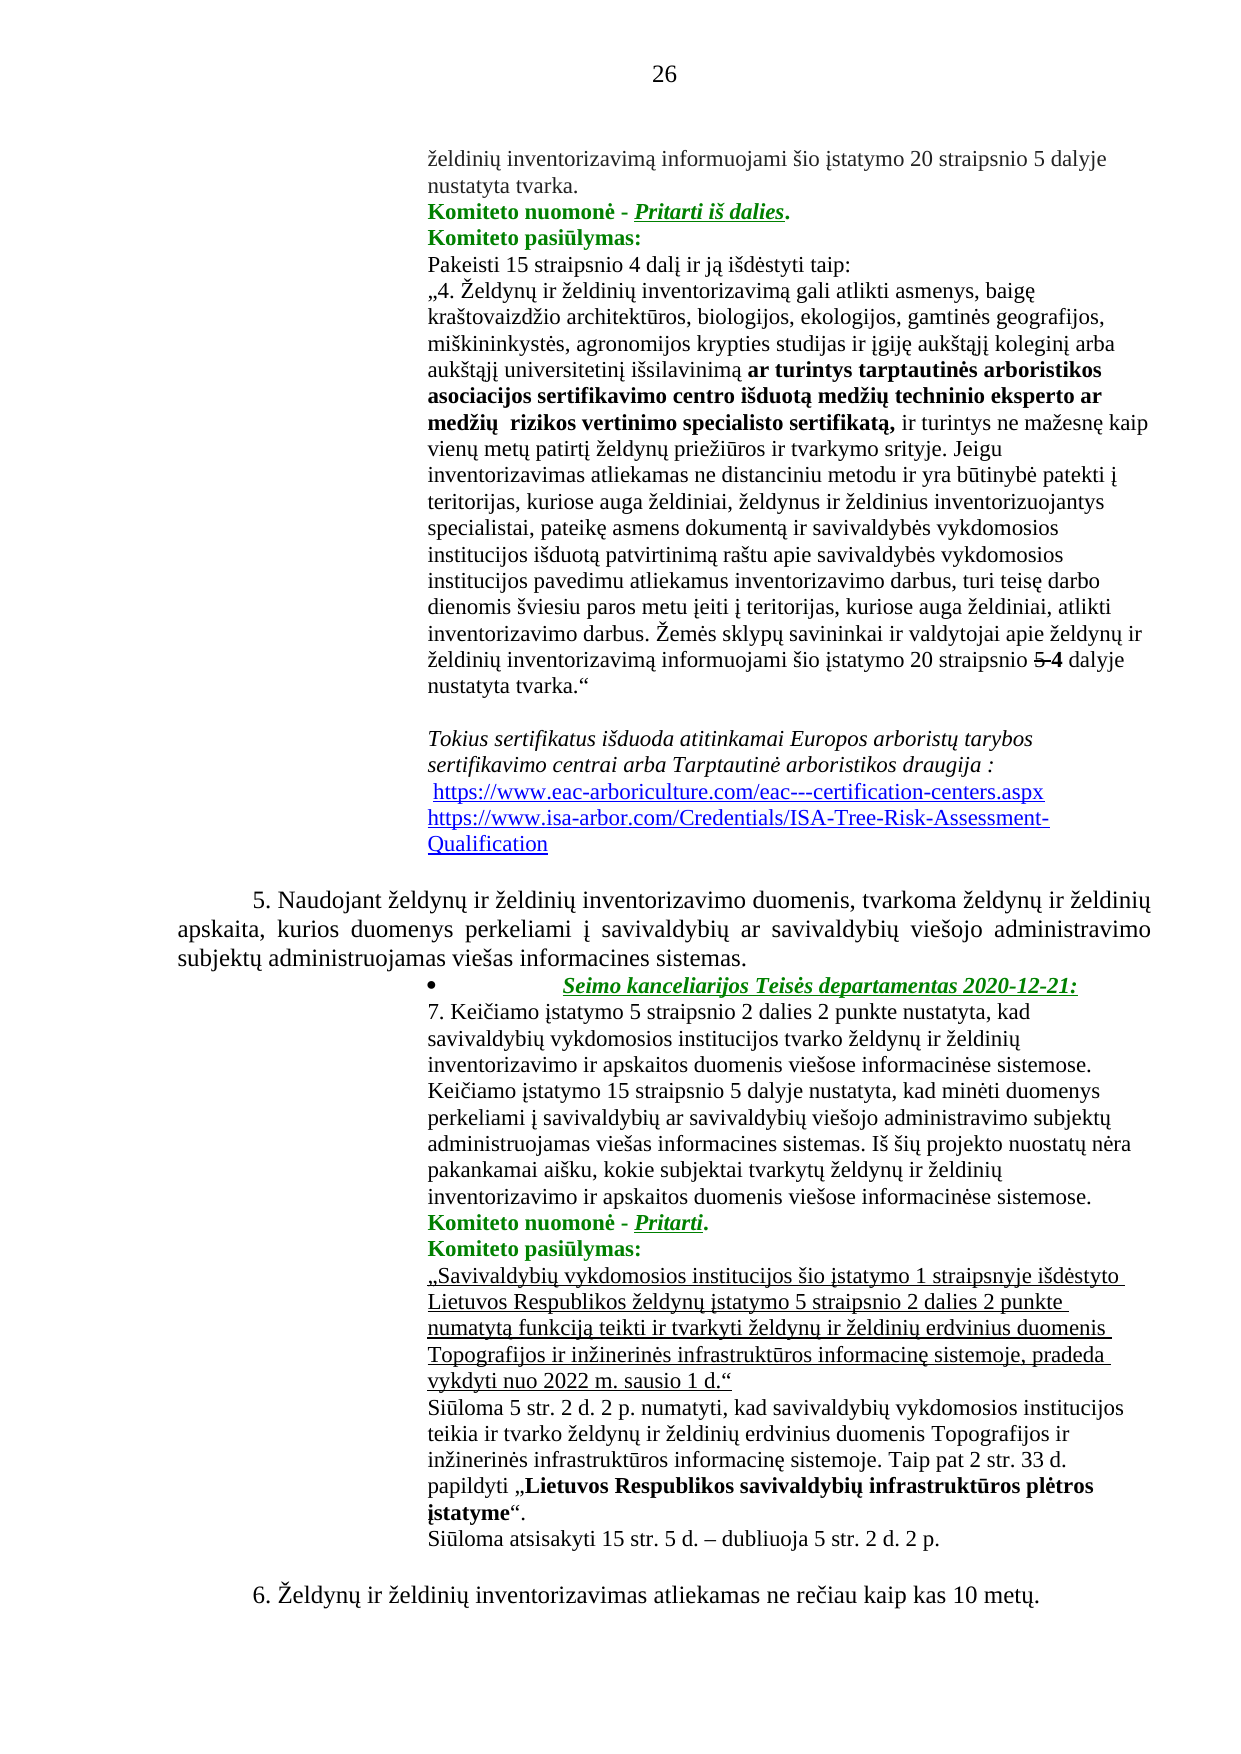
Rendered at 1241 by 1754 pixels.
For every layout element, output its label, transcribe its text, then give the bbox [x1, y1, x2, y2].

text Tokius sertifikatus išduoda atitinkamai Europos arboristų tarybos sertifikavimo centrai arba Tarptautinė arboristikos draugija : [427, 725, 1152, 778]
text 6. Želdynų ir želdinių inventorizavimas atliekamas ne rečiau kaip kas 10 metų. [177, 1580, 1152, 1609]
text https://www.isa-arbor.com/Credentials/ISA-Tree-Risk-Assessment-Qualification [427, 804, 1152, 857]
text Komiteto pasiūlymas: [427, 224, 1152, 251]
text Pakeisti 15 straipsnio 4 dalį ir ją išdėstyti taip: [427, 251, 1152, 277]
text želdinių inventorizavimą informuojami šio įstatymo 20 straipsnio 5 dalyje nustatyta tvarka. [427, 145, 1152, 198]
text  Seimo kanceliarijos Teisės departamentas 2020-12-21: [427, 972, 1152, 998]
text Siūloma 5 str. 2 d. 2 p. numatyti, kad savivaldybių vykdomosios institucijos teikia ir tvarko želdynų ir želdinių erdvinius duomenis Topografijos ir inžinerinės infrastruktūros informacinę sistemoje. Taip pat 2 str. 33 d. papildyti „Lietuvos Respublikos savivaldybių infrastruktūros plėtros įstatyme“. [427, 1393, 1152, 1525]
text Komiteto nuomonė - Pritarti iš dalies. [427, 198, 1152, 224]
text Komiteto pasiūlymas: [427, 1235, 1152, 1262]
text Komiteto nuomonė - Pritarti. [427, 1209, 1152, 1235]
text 5. Naudojant želdynų ir želdinių inventorizavimo duomenis, tvarkoma želdynų ir želdinių apskaita, kurios duomenys perkeliami į savivaldybių ar savivaldybių viešojo administravimo subjektų administruojamas viešas informacines sistemas. [177, 886, 1152, 972]
text 7. Keičiamo įstatymo 5 straipsnio 2 dalies 2 punkte nustatyta, kad savivaldybių vykdomosios institucijos tvarko želdynų ir želdinių inventorizavimo ir apskaitos duomenis viešose informacinėse sistemose. Keičiamo įstatymo 15 straipsnio 5 dalyje nustatyta, kad minėti duomenys perkeliami į savivaldybių ar savivaldybių viešojo administravimo subjektų administruojamas viešas informacines sistemas. Iš šių projekto nuostatų nėra pakankamai aišku, kokie subjektai tvarkytų želdynų ir želdinių inventorizavimo ir apskaitos duomenis viešose informacinėse sistemose. [427, 998, 1152, 1209]
text „4. Želdynų ir želdinių inventorizavimą gali atlikti asmenys, baigę kraštovaizdžio architektūros, biologijos, ekologijos, gamtinės geografijos, miškininkystės, agronomijos krypties studijas ir įgiję aukštąjį koleginį arba aukštąjį universitetinį išsilavinimą ar turintys tarptautinės arboristikos asociacijos sertifikavimo centro išduotą medžių techninio eksperto ar medžių rizikos vertinimo specialisto sertifikatą, ir turintys ne mažesnę kaip vienų metų patirtį želdynų priežiūros ir tvarkymo srityje. Jeigu inventorizavimas atliekamas ne distanciniu metodu ir yra būtinybė patekti į teritorijas, kuriose auga želdiniai, želdynus ir želdinius inventorizuojantys specialistai, pateikę asmens dokumentą ir savivaldybės vykdomosios institucijos išduotą patvirtinimą raštu apie savivaldybės vykdomosios institucijos pavedimu atliekamus inventorizavimo darbus, turi teisę darbo dienomis šviesiu paros metu įeiti į teritorijas, kuriose auga želdiniai, atlikti inventorizavimo darbus. Žemės sklypų savininkai ir valdytojai apie želdynų ir želdinių inventorizavimą informuojami šio įstatymo 20 straipsnio 5 4 dalyje nustatyta tvarka.“ [427, 277, 1152, 699]
text Siūloma atsisakyti 15 str. 5 d. – dubliuoja 5 str. 2 d. 2 p. [427, 1525, 1152, 1552]
text https://www.eac-arboriculture.com/eac---certification-centers.aspx [427, 778, 1152, 804]
text „Savivaldybių vykdomosios institucijos šio įstatymo 1 straipsnyje išdėstyto Lietuvos Respublikos želdynų įstatymo 5 straipsnio 2 dalies 2 punkte numatytą funkciją teikti ir tvarkyti želdynų ir želdinių erdvinius duomenis Topografijos ir inžinerinės infrastruktūros informacinę sistemoje, pradeda vykdyti nuo 2022 m. sausio 1 d.“ [427, 1262, 1152, 1393]
